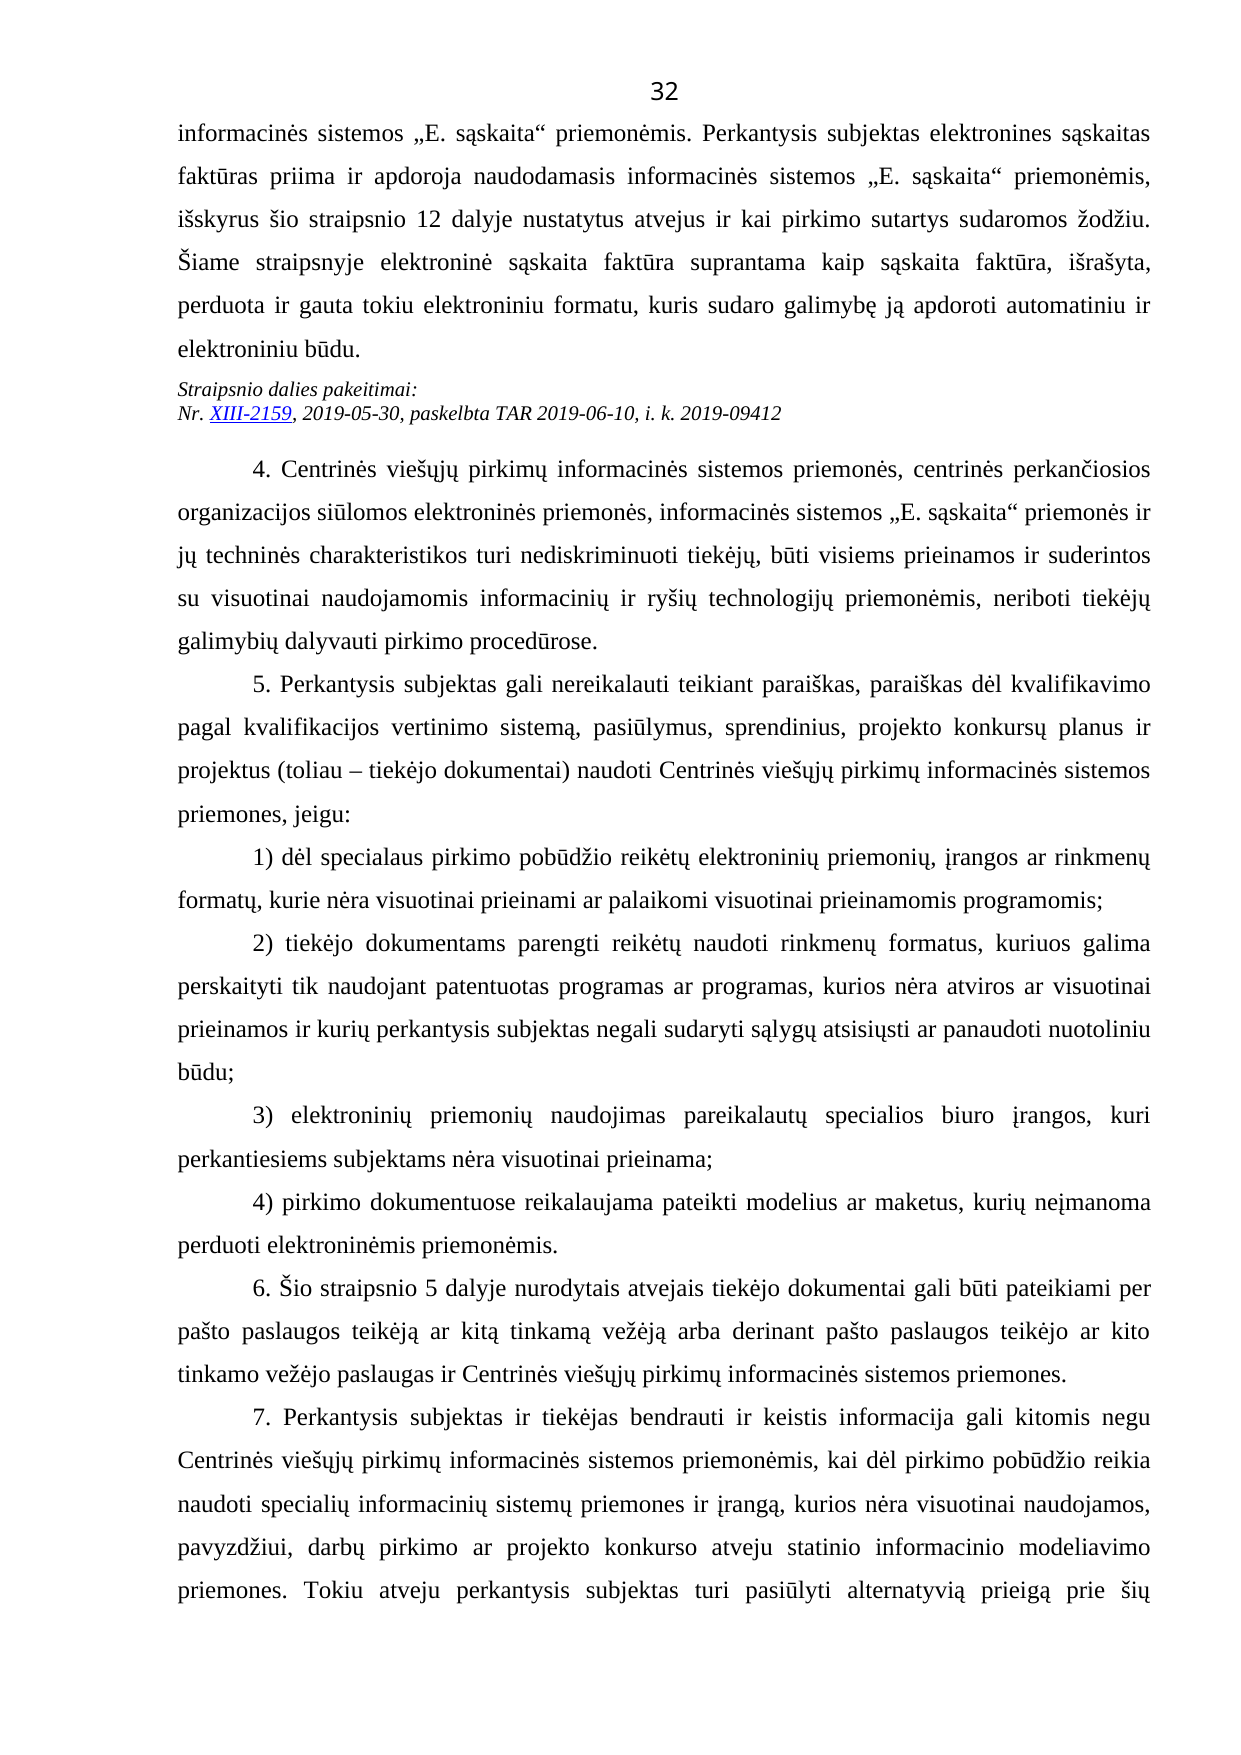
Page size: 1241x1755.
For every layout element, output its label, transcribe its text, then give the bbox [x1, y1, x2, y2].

text 4. Centrinės viešųjų pirkimų informacinės sistemos priemonės, centrinės perkančiosios organizacijos siūlomos elektroninės priemonės, informacinės sistemos „E. sąskaita“ priemonės ir jų techninės charakteristikos turi nediskriminuoti tiekėjų, būti visiems prieinamos ir suderintos su visuotinai naudojamomis informacinių ir ryšių technologijų priemonėmis, neriboti tiekėjų galimybių dalyvauti pirkimo procedūrose. [177, 454, 1152, 655]
text informacinės sistemos „E. sąskaita“ priemonėmis. Perkantysis subjektas elektronines sąskaitas faktūras priima ir apdoroja naudodamasis informacinės sistemos „E. sąskaita“ priemonėmis, išskyrus šio straipsnio 12 dalyje nustatytus atvejus ir kai pirkimo sutartys sudaromos žodžiu. Šiame straipsnyje elektroninė sąskaita faktūra suprantama kaip sąskaita faktūra, išrašyta, perduota ir gauta tokiu elektroniniu formatu, kuris sudaro galimybę ją apdoroti automatiniu ir elektroniniu būdu. [177, 118, 1152, 362]
text 6. Šio straipsnio 5 dalyje nurodytais atvejais tiekėjo dokumentai gali būti pateikiami per pašto paslaugos teikėją ar kitą tinkamą vežėją arba derinant pašto paslaugos teikėjo ar kito tinkamo vežėjo paslaugas ir Centrinės viešųjų pirkimų informacinės sistemos priemones. [177, 1273, 1152, 1388]
text Straipsnio dalies pakeitimai: [177, 377, 1152, 401]
text 3) elektroninių priemonių naudojimas pareikalautų specialios biuro įrangos, kuri perkantiesiems subjektams nėra visuotinai prieinama; [177, 1101, 1152, 1172]
text 4) pirkimo dokumentuose reikalaujama pateikti modelius ar maketus, kurių neįmanoma perduoti elektroninėmis priemonėmis. [177, 1187, 1152, 1259]
text 1) dėl specialaus pirkimo pobūdžio reikėtų elektroninių priemonių, įrangos ar rinkmenų formatų, kurie nėra visuotinai prieinami ar palaikomi visuotinai prieinamomis programomis; [177, 842, 1152, 914]
text 5. Perkantysis subjektas gali nereikalauti teikiant paraiškas, paraiškas dėl kvalifikavimo pagal kvalifikacijos vertinimo sistemą, pasiūlymus, sprendinius, projekto konkursų planus ir projektus (toliau – tiekėjo dokumentai) naudoti Centrinės viešųjų pirkimų informacinės sistemos priemones, jeigu: [177, 669, 1152, 827]
text Nr. XIII-2159, 2019-05-30, paskelbta TAR 2019-06-10, i. k. 2019-09412 [177, 401, 1152, 425]
text 7. Perkantysis subjektas ir tiekėjas bendrauti ir keistis informacija gali kitomis negu Centrinės viešųjų pirkimų informacinės sistemos priemonėmis, kai dėl pirkimo pobūdžio reikia naudoti specialių informacinių sistemų priemones ir įrangą, kurios nėra visuotinai naudojamos, pavyzdžiui, darbų pirkimo ar projekto konkurso atveju statinio informacinio modeliavimo priemones. Tokiu atveju perkantysis subjektas turi pasiūlyti alternatyvią prieigą prie šių [177, 1402, 1152, 1604]
text 2) tiekėjo dokumentams parengti reikėtų naudoti rinkmenų formatus, kuriuos galima perskaityti tik naudojant patentuotas programas ar programas, kurios nėra atviros ar visuotinai prieinamos ir kurių perkantysis subjektas negali sudaryti sąlygų atsisiųsti ar panaudoti nuotoliniu būdu; [177, 928, 1152, 1086]
